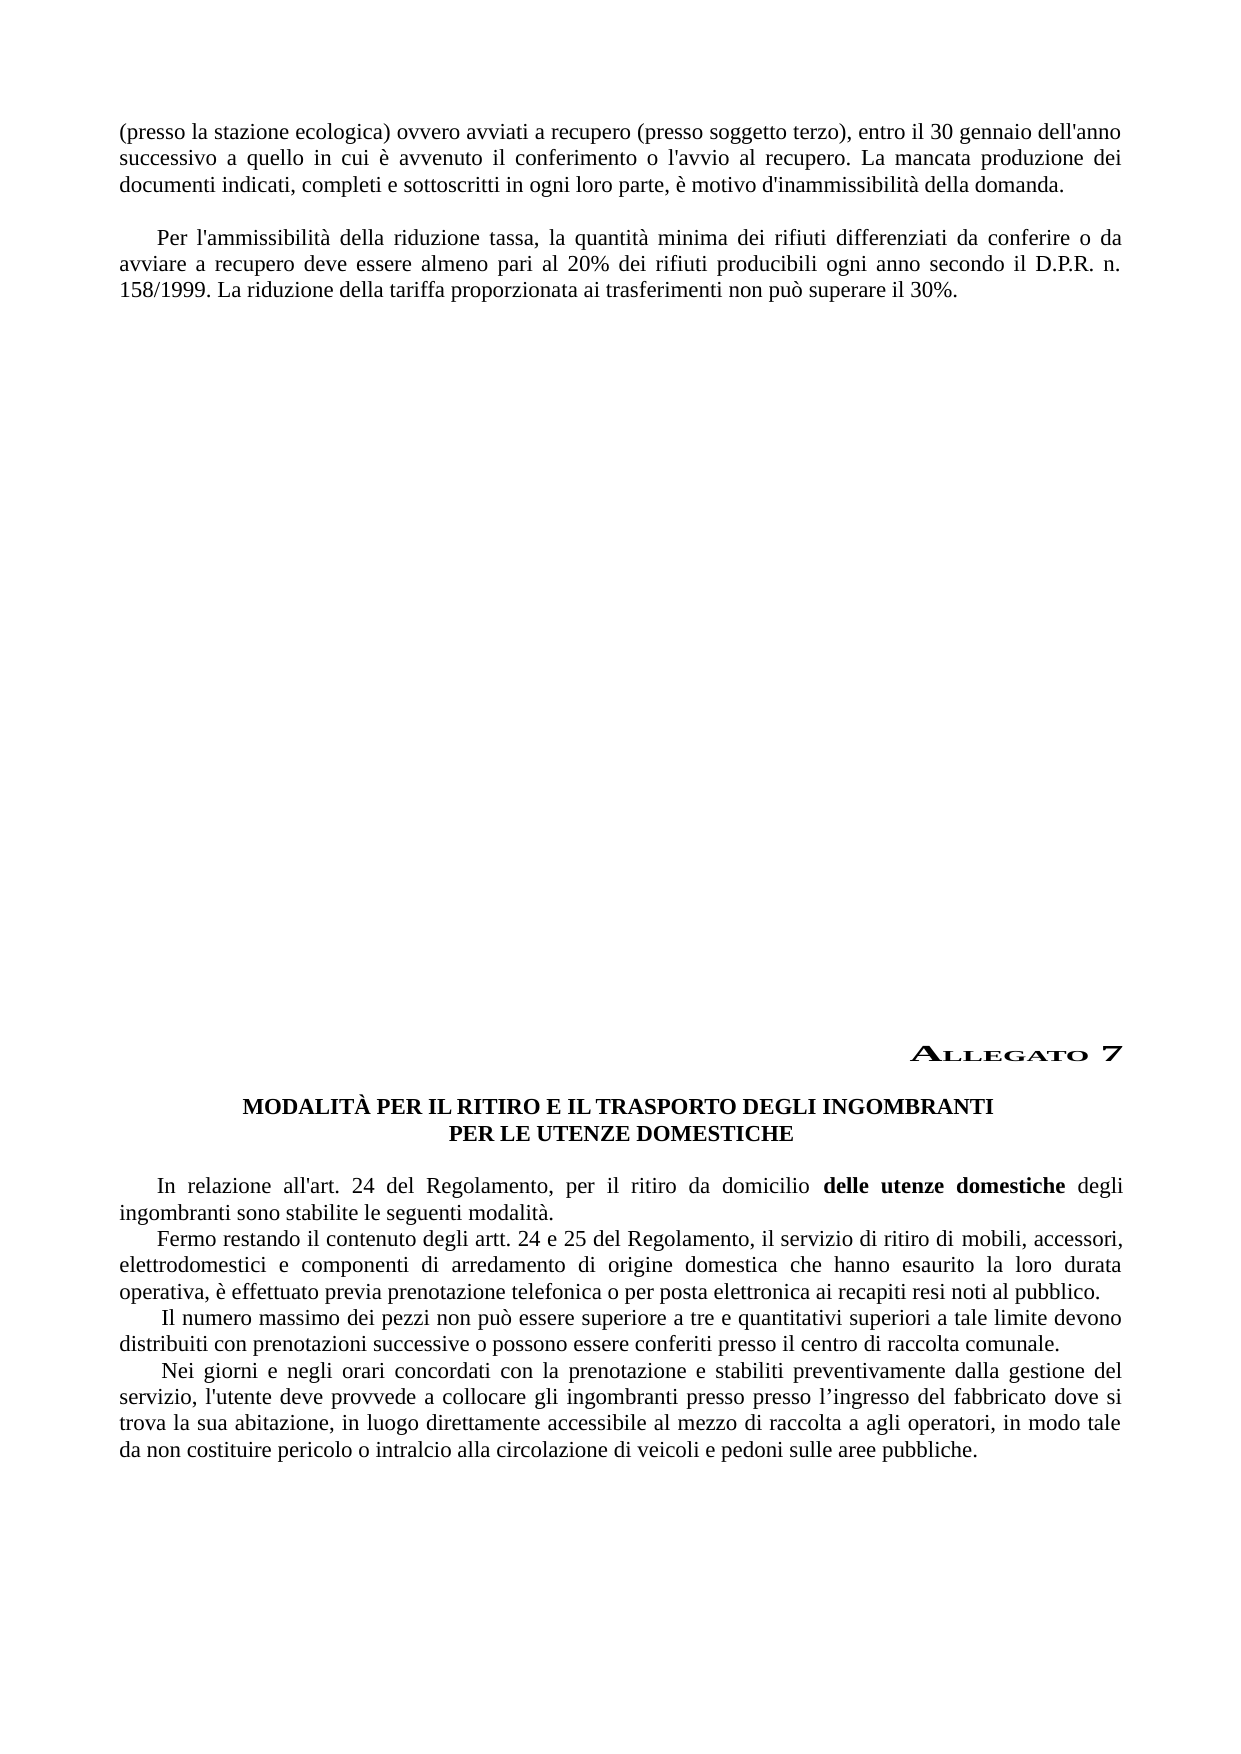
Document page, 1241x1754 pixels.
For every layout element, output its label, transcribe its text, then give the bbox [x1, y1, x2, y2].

text Per l'ammissibilità della riduzione tassa, la quantità minima dei rifiuti differenziati da conferire o da avviare a recupero deve essere almeno pari al 20% dei rifiuti producibili ogni anno secondo il D.P.R. n. 158/1999. La riduzione della tariffa proporzionata ai trasferimenti non può superare il 30%. [119, 223, 1123, 303]
text In relazione all'art. 24 del Regolamento, per il ritiro da domicilio delle utenze domestiche degli ingombranti sono stabilite le seguenti modalità. [119, 1172, 1123, 1225]
text Il numero massimo dei pezzi non può essere superiore a tre e quantitativi superiori a tale limite devono distribuiti con prenotazioni successive o possono essere conferiti presso il centro di raccolta comunale. [119, 1304, 1123, 1357]
text Fermo restando il contenuto degli artt. 24 e 25 del Regolamento, il servizio di ritiro di mobili, accessori, elettrodomestici e componenti di arredamento di origine domestica che hanno esaurito la loro durata operativa, è effettuato previa prenotazione telefonica o per posta elettronica ai recapiti resi noti al pubblico. [119, 1225, 1123, 1304]
text MODALITÀ PER IL RITIRO E IL TRASPORTO DEGLI INGOMBRANTI [119, 1093, 1123, 1119]
text Nei giorni e negli orari concordati con la prenotazione e stabiliti preventivamente dalla gestione del servizio, l'utente deve provvede a collocare gli ingombranti presso presso l’ingresso del fabbricato dove si trova la sua abitazione, in luogo direttamente accessibile al mezzo di raccolta a agli operatori, in modo tale da non costituire pericolo o intralcio alla circolazione di veicoli e pedoni sulle aree pubbliche. [119, 1357, 1123, 1462]
text (presso la stazione ecologica) ovvero avviati a recupero (presso soggetto terzo), entro il 30 gennaio dell'anno successivo a quello in cui è avvenuto il conferimento o l'avvio al recupero. La mancata produzione dei documenti indicati, completi e sottoscritti in ogni loro parte, è motivo d'inammissibilità della domanda. [119, 118, 1123, 197]
text PER LE UTENZE DOMESTICHE [119, 1119, 1123, 1146]
subtitle Allegato 7 [119, 1041, 1123, 1067]
